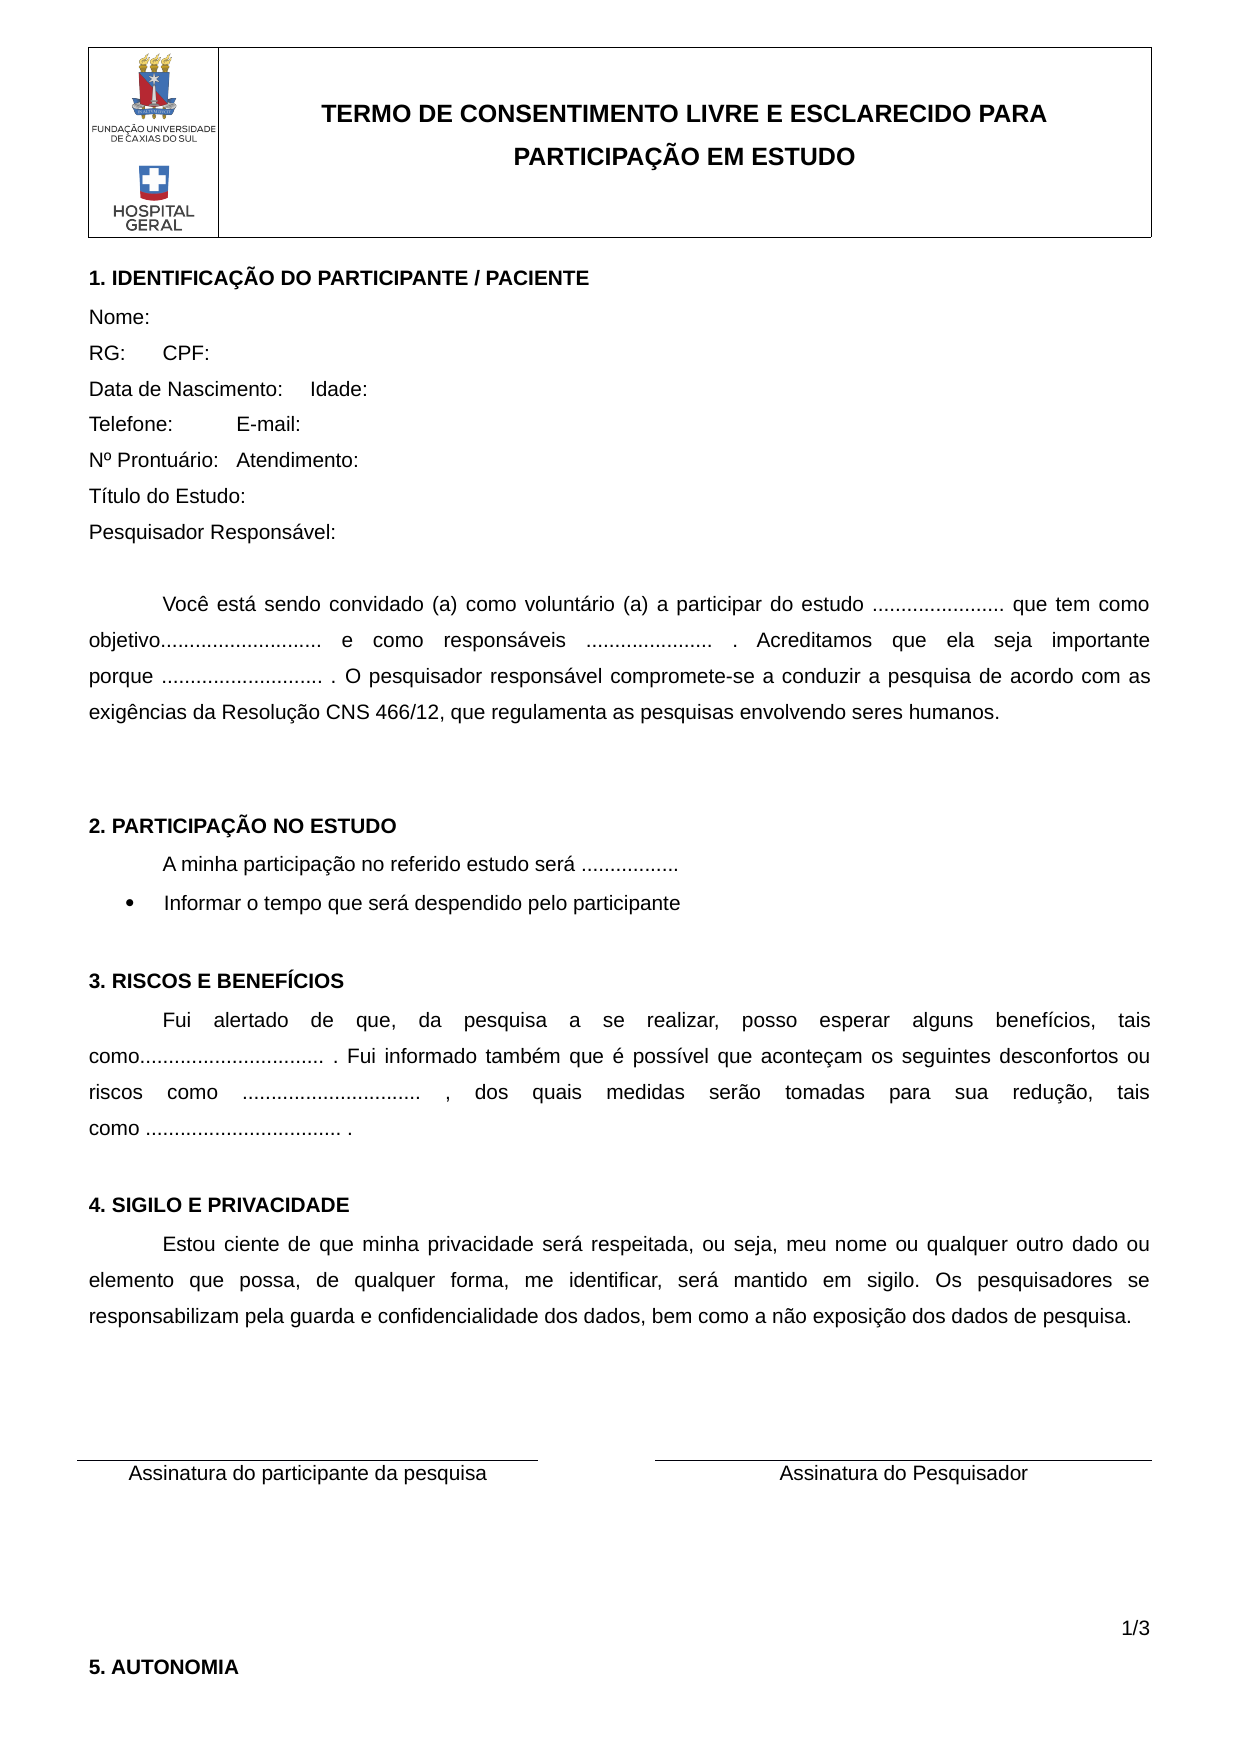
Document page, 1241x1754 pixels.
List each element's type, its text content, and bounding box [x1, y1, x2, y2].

text Data de Nascimento: Idade: [88, 376, 1152, 400]
text Telefone: E-mail: [88, 412, 1152, 436]
text Fui alertado de que, da pesquisa a se realizar, posso esperar alguns benefícios, tais como................................ . Fui informado também que é possível que aconteçam os seguintes desconfortos ou riscos como ............................... , dos quais medidas serão tomadas para sua redução, tais como .................................. . [88, 1008, 1152, 1139]
table_cell Assinatura do participante da pesquisa [77, 1461, 538, 1499]
text 1/3 [88, 1616, 1152, 1640]
table_cell Assinatura do Pesquisador [655, 1461, 1152, 1499]
list Informar o tempo que será despendido pelo participante [126, 891, 1152, 915]
text Nome: [88, 304, 1152, 328]
text 5. AUTONOMIA [88, 1655, 1152, 1679]
text 4. SIGILO E PRIVACIDADE [88, 1193, 1152, 1217]
text Estou ciente de que minha privacidade será respeitada, ou seja, meu nome ou qualquer outro dado ou elemento que possa, de qualquer forma, me identificar, será mantido em sigilo. Os pesquisadores se responsabilizam pela guarda e confidencialidade dos dados, bem como a não exposição dos dados de pesquisa. [88, 1232, 1152, 1328]
text Você está sendo convidado (a) como voluntário (a) a participar do estudo ....................... que tem como objetivo............................ e como responsáveis ...................... . Acreditamos que ela seja importante porque ............................ . O pesquisador responsável compromete-se a conduzir a pesquisa de acordo com as exigências da Resolução CNS 466/12, que regulamenta as pesquisas envolvendo seres humanos. [88, 592, 1152, 724]
text Nº Prontuário: Atendimento: [88, 448, 1152, 472]
table_header [655, 1421, 1152, 1459]
table_header [77, 1421, 538, 1459]
text Pesquisador Responsável: [88, 520, 1152, 544]
table_cell [538, 1460, 655, 1499]
table_header [538, 1421, 655, 1459]
text Título do Estudo: [88, 484, 1152, 508]
text RG: CPF: [88, 340, 1152, 364]
text A minha participação no referido estudo será ................. [88, 852, 1152, 876]
text 3. RISCOS E BENEFÍCIOS [88, 969, 1152, 993]
text 2. PARTICIPAÇÃO NO ESTUDO [88, 813, 1152, 837]
text 1. IDENTIFICAÇÃO DO PARTICIPANTE / PACIENTE [88, 266, 1152, 289]
